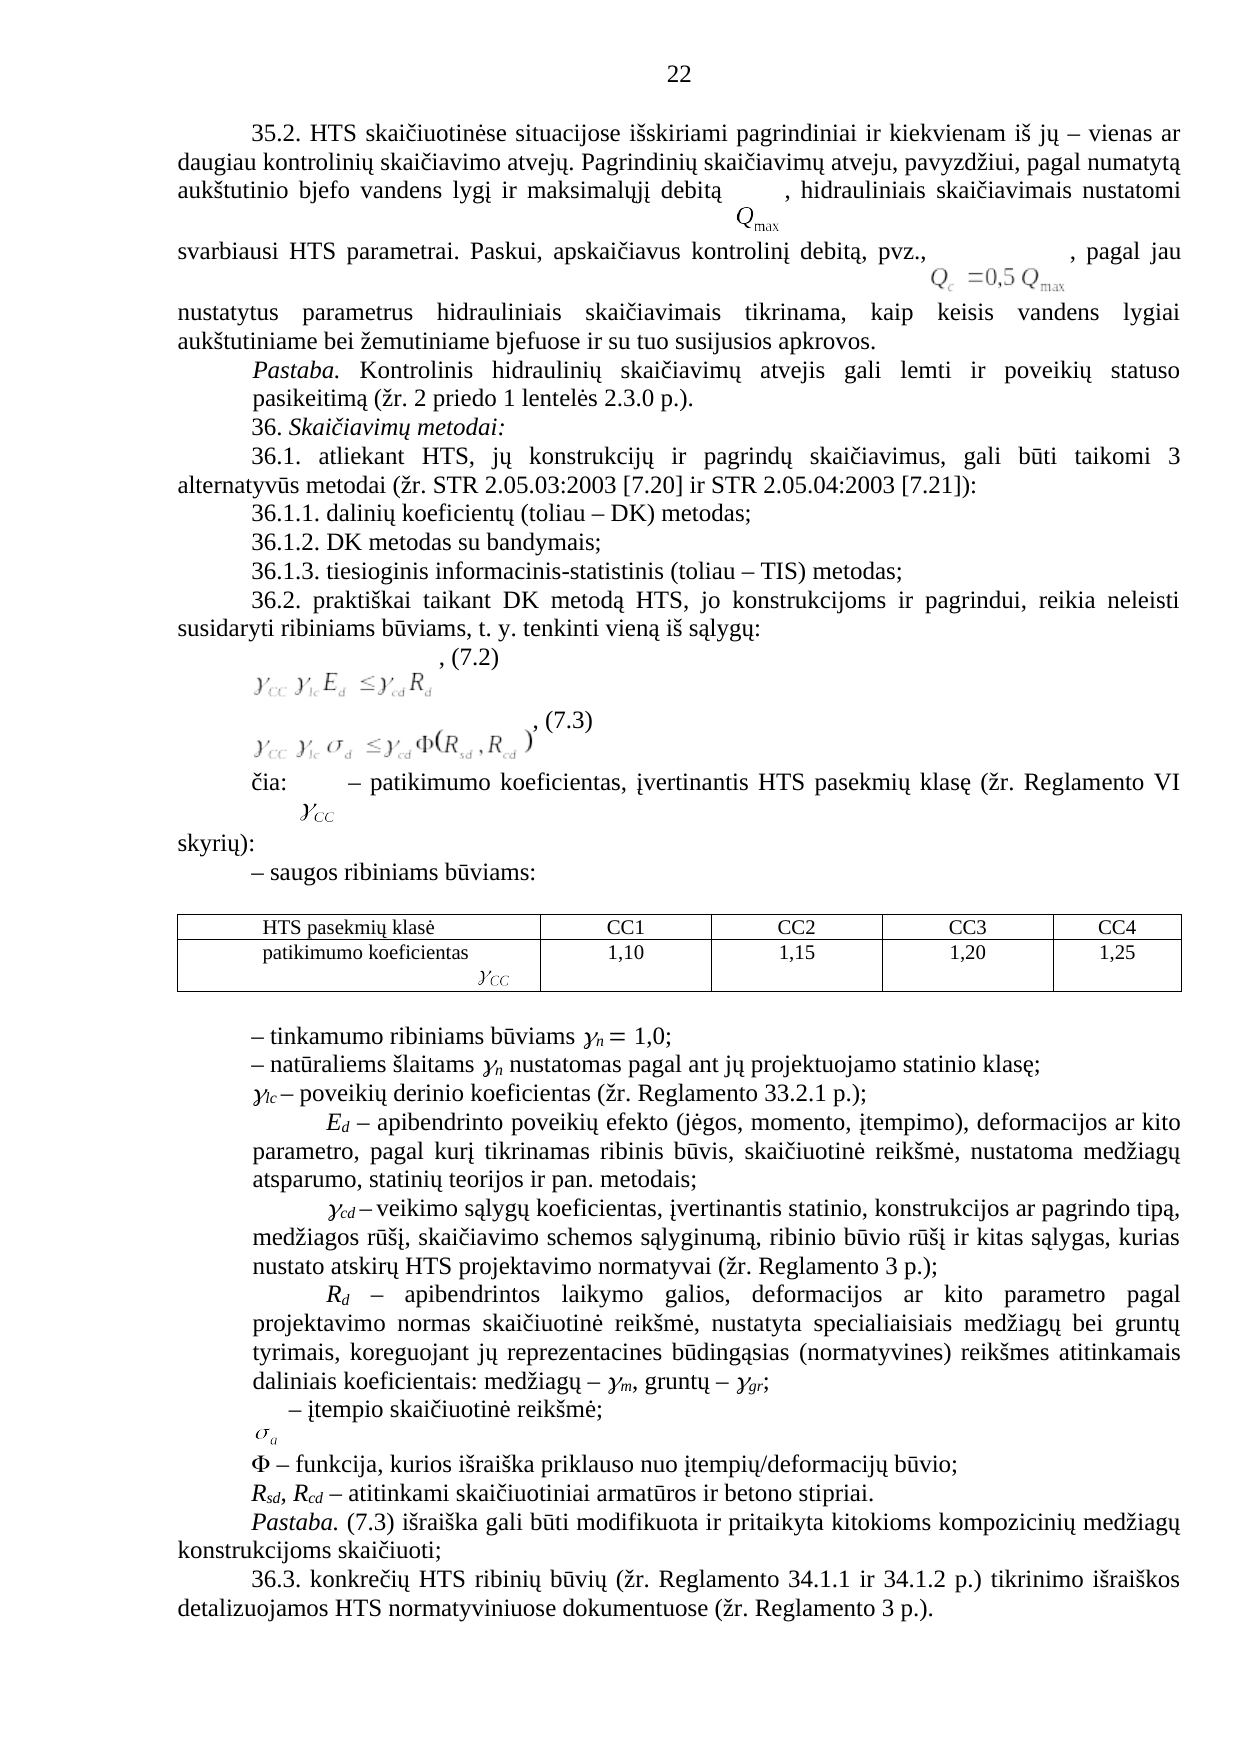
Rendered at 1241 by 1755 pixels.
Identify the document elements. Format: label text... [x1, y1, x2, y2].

table_header HTS pasekmių klasė [178, 915, 540, 939]
text Pastaba. (7.3) išraiška gali būti modifikuota ir pritaikyta kitokioms kompozicinių medžiagų konstrukcijoms skaičiuoti; [177, 1507, 1181, 1564]
text , (7.3) [177, 705, 1181, 767]
text Pastaba. Kontrolinis hidraulinių skaičiavimų atvejis gali lemti ir poveikių statuso pasikeitimą (žr. 2 priedo 1 lentelės 2.3.0 p.). [252, 355, 1181, 412]
text čia: – patikimumo koeficientas, įvertinantis HTS pasekmių klasę (žr. Reglamento VI skyrių): [177, 767, 1181, 857]
text , (7.2) [177, 642, 1181, 705]
text 36.1.2. DK metodas su bandymais; [177, 527, 1181, 556]
table_cell 1,25 [1054, 940, 1181, 991]
text 35.2. HTS skaičiuotinėse situacijose išskiriami pagrindiniai ir kiekvienam iš jų – vienas ar daugiau kontrolinių skaičiavimo atvejų. Pagrindinių skaičiavimų atveju, pavyzdžiui, pagal numatytą aukštutinio bjefo vandens lygį ir maksimalųjį debitą , hidrauliniais skaičiavimais nustatomi svarbiausi HTS parametrai. Paskui, apskaičiavus kontrolinį debitą, pvz.,, pagal jau nustatytus parametrus hidrauliniais skaičiavimais tikrinama, kaip keisis vandens lygiai aukštutiniame bei žemutiniame bjefuose ir su tuo susijusios apkrovos. [177, 118, 1181, 355]
text 36.1.1. dalinių koeficientų (toliau – DK) metodas; [177, 498, 1181, 527]
text 36.3. konkrečių HTS ribinių būvių (žr. Reglamento 34.1.1 ir 34.1.2 p.) tikrinimo išraiškos detalizuojamos HTS normatyviniuose dokumentuose (žr. Reglamento 3 p.). [177, 1564, 1181, 1622]
text 36.2. praktiškai taikant DK metodą HTS, jo konstrukcijoms ir pagrindui, reikia neleisti susidaryti ribiniams būviams, t. y. tenkinti vieną iš sąlygų: [177, 585, 1181, 642]
table_header CC3 [883, 915, 1053, 939]
text Rd – apibendrintos laikymo galios, deformacijos ar kito parametro pagal projektavimo normas skaičiuotinė reikšmė, nustatyta specialiaisiais medžiagų bei gruntų tyrimais, koreguojant jų reprezentacines būdingąsias (normatyvines) reikšmes atitinkamais daliniais koeficientais: medžiagų – m, gruntų – gr; [252, 1279, 1181, 1394]
table_cell patikimumo koeficientas [178, 940, 540, 991]
text – natūraliems šlaitams n nustatomas pagal ant jų projektuojamo statinio klasę; [177, 1049, 1181, 1078]
table_header CC2 [712, 915, 882, 939]
text 36.1. atliekant HTS, jų konstrukcijų ir pagrindų skaičiavimus, gali būti taikomi 3 alternatyvūs metodai (žr. STR 2.05.03:2003 [7.20] ir STR 2.05.04:2003 [7.21]): [177, 441, 1181, 498]
text  – funkcija, kurios išraiška priklauso nuo įtempių/deformacijų būvio; [177, 1449, 1181, 1478]
table_header CC4 [1054, 915, 1181, 939]
text 36. Skaičiavimų metodai: [177, 412, 1181, 441]
text cd – veikimo sąlygų koeficientas, įvertinantis statinio, konstrukcijos ar pagrindo tipą, medžiagos rūšį, skaičiavimo schemos sąlyginumą, ribinio būvio rūšį ir kitas sąlygas, kurias nustato atskirų HTS projektavimo normatyvai (žr. Reglamento 3 p.); [252, 1193, 1181, 1279]
text – įtempio skaičiuotinė reikšmė; [177, 1394, 1181, 1449]
text lc – poveikių derinio koeficientas (žr. Reglamento 33.2.1 p.); [177, 1078, 1181, 1107]
text Rsd, Rcd – atitinkami skaičiuotiniai armatūros ir betono stipriai. [177, 1478, 1181, 1507]
table_cell 1,15 [712, 940, 882, 991]
table_cell 1,20 [883, 940, 1053, 991]
text 36.1.3. tiesioginis informacinis-statistinis (toliau – TIS) metodas; [177, 556, 1181, 585]
text – tinkamumo ribiniams būviams n  1,0; [177, 1021, 1181, 1049]
text Ed – apibendrinto poveikių efekto (jėgos, momento, įtempimo), deformacijos ar kito parametro, pagal kurį tikrinamas ribinis būvis, skaičiuotinė reikšmė, nustatoma medžiagų atsparumo, statinių teorijos ir pan. metodais; [252, 1107, 1181, 1193]
text – saugos ribiniams būviams: [177, 857, 1181, 885]
table_header CC1 [541, 915, 711, 939]
table_cell 1,10 [541, 940, 711, 991]
